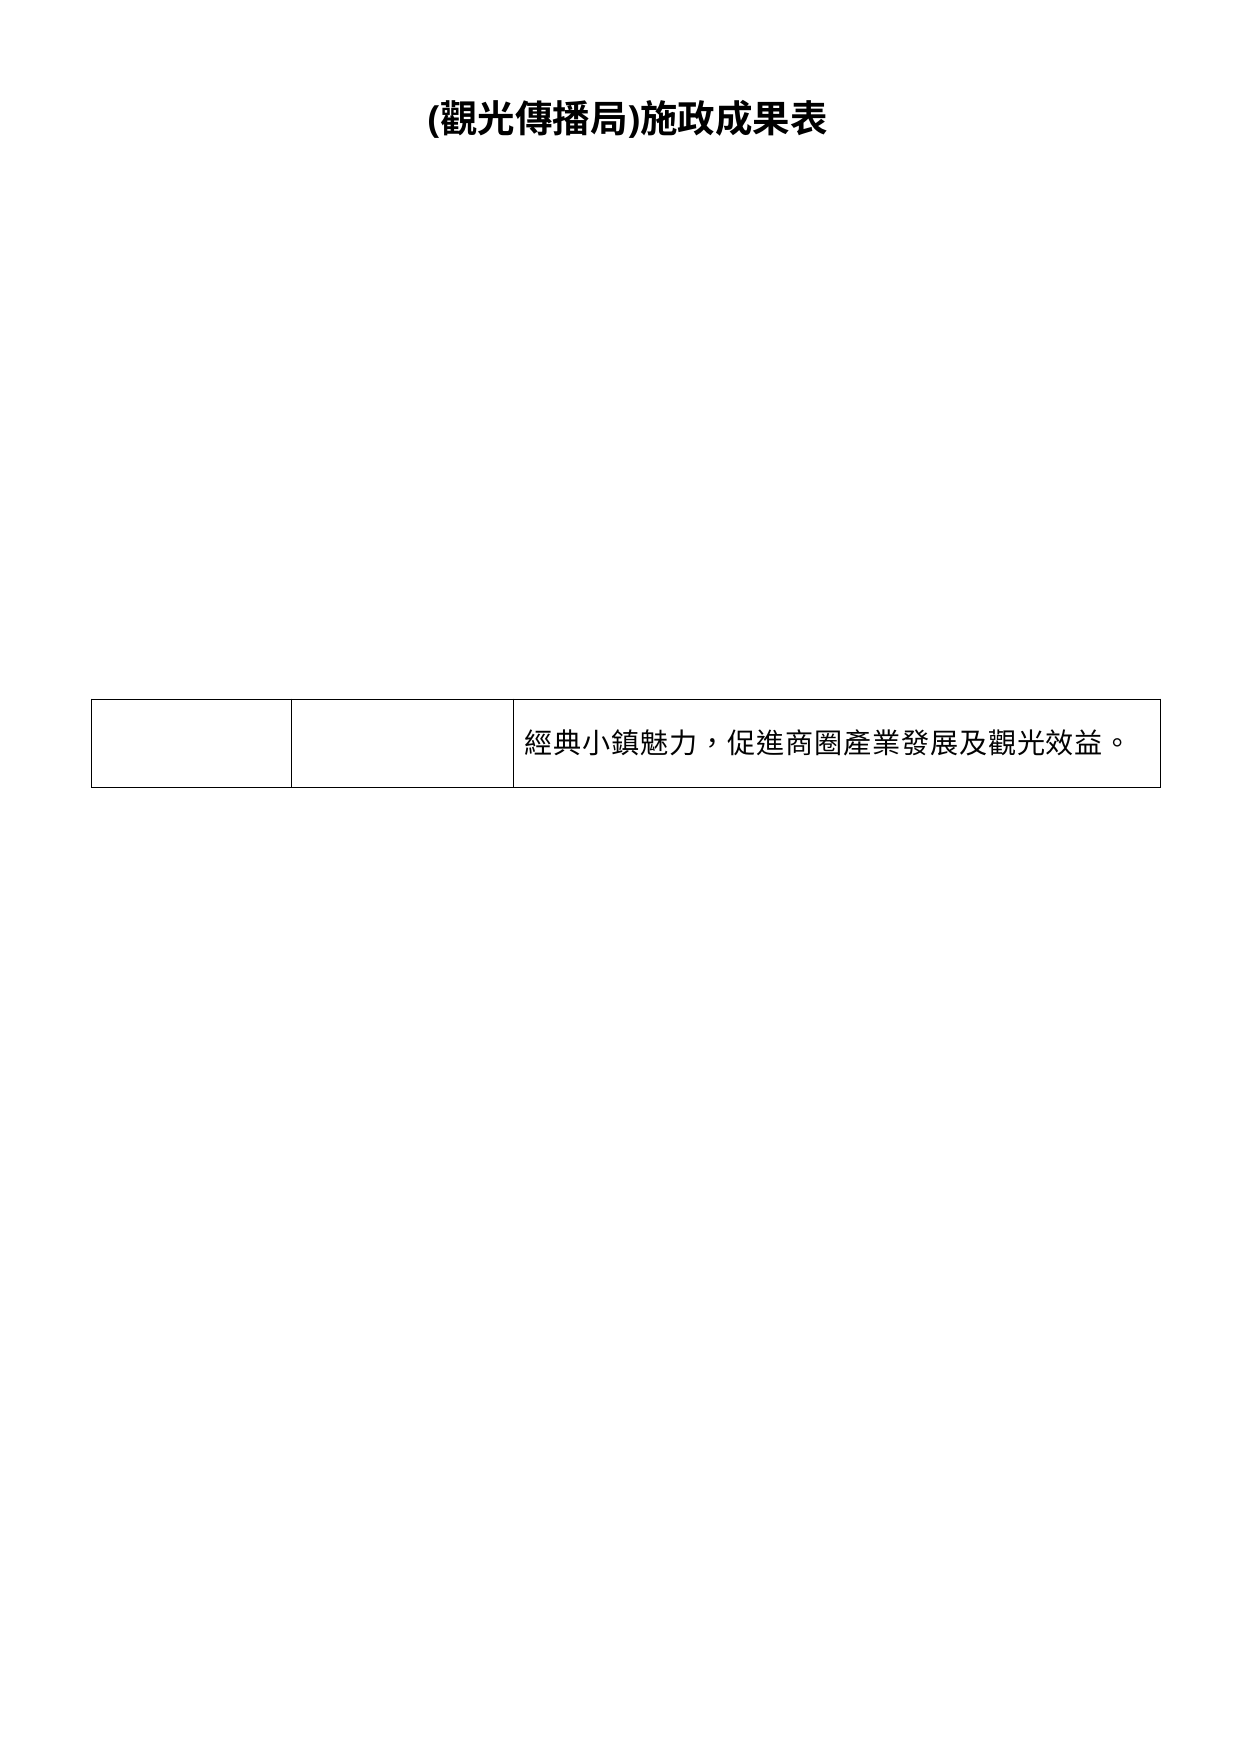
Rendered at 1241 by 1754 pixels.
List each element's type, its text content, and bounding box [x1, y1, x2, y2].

table_cell [92, 700, 291, 787]
table_cell [292, 700, 513, 787]
table_cell 經典小鎮魅力，促進商圈產業發展及觀光效益。 [514, 700, 1160, 787]
